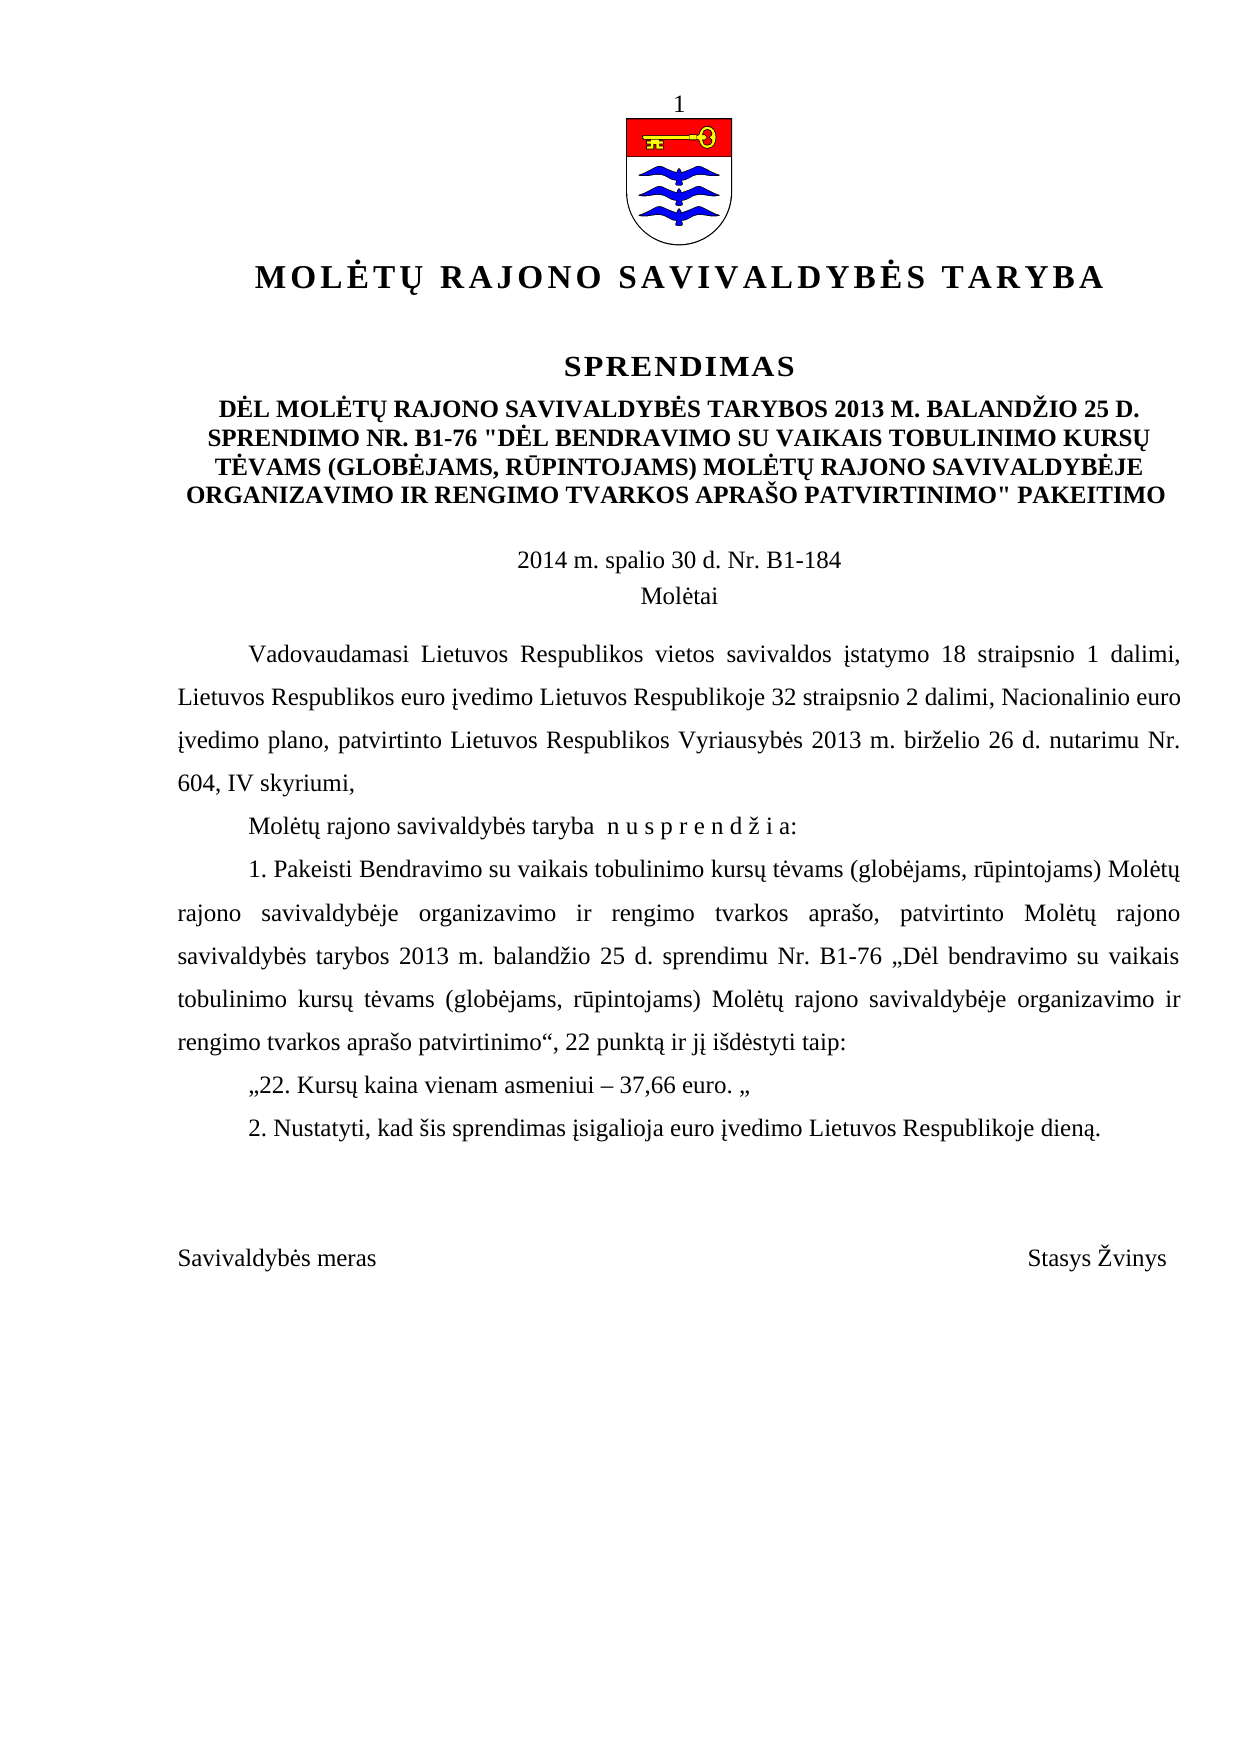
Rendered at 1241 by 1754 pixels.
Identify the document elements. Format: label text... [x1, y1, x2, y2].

text Savivaldybės meras Stasys Žvinys [177, 1243, 1181, 1271]
text 2. Nustatyti, kad šis sprendimas įsigalioja euro įvedimo Lietuvos Respublikoje dieną. [177, 1113, 1181, 1142]
text „22. Kursų kaina vienam asmeniui – 37,66 euro. „ [177, 1070, 1181, 1099]
text Molėtų rajono savivaldybės taryba n u s p r e n d ž i a: [177, 811, 1181, 840]
text MOLĖTŲ RAJONO SAVIVALDYBĖS TARYBA [177, 258, 1181, 296]
text Molėtai [177, 581, 1181, 610]
text 1. Pakeisti Bendravimo su vaikais tobulinimo kursų tėvams (globėjams, rūpintojams) Molėtų rajono savivaldybėje organizavimo ir rengimo tvarkos aprašo, patvirtinto Molėtų rajono savivaldybės tarybos 2013 m. balandžio 25 d. sprendimu Nr. B1-76 „Dėl bendravimo su vaikais tobulinimo kursų tėvams (globėjams, rūpintojams) Molėtų rajono savivaldybėje organizavimo ir rengimo tvarkos aprašo patvirtinimo“, 22 punktą ir jį išdėstyti taip: [177, 854, 1181, 1056]
text Vadovaudamasi Lietuvos Respublikos vietos savivaldos įstatymo 18 straipsnio 1 dalimi, Lietuvos Respublikos euro įvedimo Lietuvos Respublikoje 32 straipsnio 2 dalimi, Nacionalinio euro įvedimo plano, patvirtinto Lietuvos Respublikos Vyriausybės 2013 m. birželio 26 d. nutarimu Nr. 604, IV skyriumi, [177, 639, 1181, 797]
text Dėl molėtų rajono savivaldybės tarybos 2013 m. balandžio 25 d. sprendimo nr. b1-76 "dėl bendravimo su vaikais tobulinimo kursų tėvams (globėjams, rūpintojams) molėtų rajono savivaldybėje organizavimo ir rengimo tvarkos aprašo patvirtinimo" pakeitimo [177, 394, 1181, 509]
text 2014 m. spalio 30 d. Nr. B1-184 [177, 545, 1181, 574]
text SPRENDIMAS [177, 349, 1181, 382]
